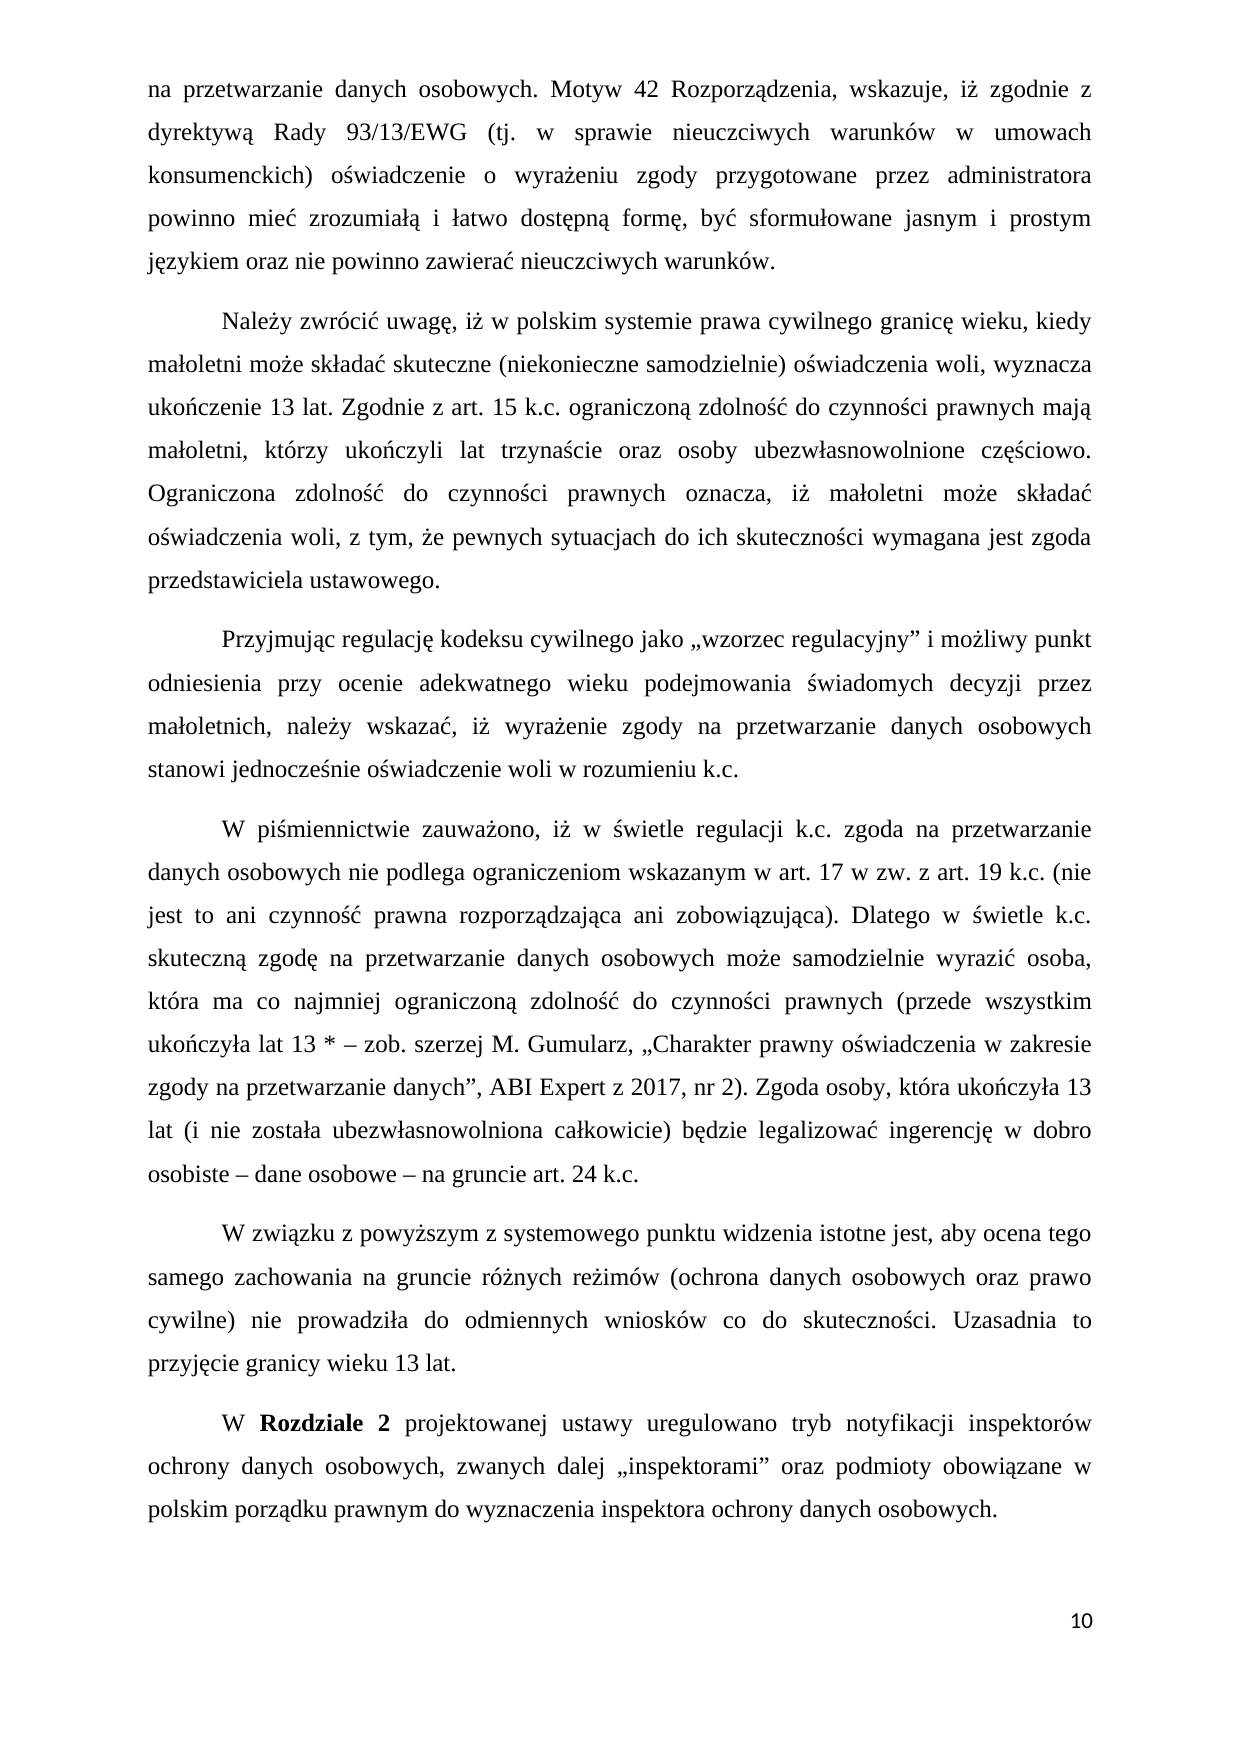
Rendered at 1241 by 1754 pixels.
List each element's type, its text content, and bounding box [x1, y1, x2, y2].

text Przyjmując regulację kodeksu cywilnego jako „wzorzec regulacyjny” i możliwy punkt odniesienia przy ocenie adekwatnego wieku podejmowania świadomych decyzji przez małoletnich, należy wskazać, iż wyrażenie zgody na przetwarzanie danych osobowych stanowi jednocześnie oświadczenie woli w rozumieniu k.c. [148, 624, 1093, 783]
text W związku z powyższym z systemowego punktu widzenia istotne jest, aby ocena tego samego zachowania na gruncie różnych reżimów (ochrona danych osobowych oraz prawo cywilne) nie prowadziła do odmiennych wniosków co do skuteczności. Uzasadnia to przyjęcie granicy wieku 13 lat. [148, 1218, 1093, 1377]
text na przetwarzanie danych osobowych. Motyw 42 Rozporządzenia, wskazuje, iż zgodnie z dyrektywą Rady 93/13/EWG (tj. w sprawie nieuczciwych warunków w umowach konsumenckich) oświadczenie o wyrażeniu zgody przygotowane przez administratora powinno mieć zrozumiałą i łatwo dostępną formę, być sformułowane jasnym i prostym językiem oraz nie powinno zawierać nieuczciwych warunków. [148, 74, 1093, 275]
text Należy zwrócić uwagę, iż w polskim systemie prawa cywilnego granicę wieku, kiedy małoletni może składać skuteczne (niekonieczne samodzielnie) oświadczenia woli, wyznacza ukończenie 13 lat. Zgodnie z art. 15 k.c. ograniczoną zdolność do czynności prawnych mają małoletni, którzy ukończyli lat trzynaście oraz osoby ubezwłasnowolnione częściowo. Ograniczona zdolność do czynności prawnych oznacza, iż małoletni może składać oświadczenia woli, z tym, że pewnych sytuacjach do ich skuteczności wymagana jest zgoda przedstawiciela ustawowego. [148, 306, 1093, 593]
text W Rozdziale 2 projektowanej ustawy uregulowano tryb notyfikacji inspektorów ochrony danych osobowych, zwanych dalej „inspektorami” oraz podmioty obowiązane w polskim porządku prawnym do wyznaczenia inspektora ochrony danych osobowych. [148, 1408, 1093, 1523]
text W piśmiennictwie zauważono, iż w świetle regulacji k.c. zgoda na przetwarzanie danych osobowych nie podlega ograniczeniom wskazanym w art. 17 w zw. z art. 19 k.c. (nie jest to ani czynność prawna rozporządzająca ani zobowiązująca). Dlatego w świetle k.c. skuteczną zgodę na przetwarzanie danych osobowych może samodzielnie wyrazić osoba, która ma co najmniej ograniczoną zdolność do czynności prawnych (przede wszystkim ukończyła lat 13 * – zob. szerzej M. Gumularz, „Charakter prawny oświadczenia w zakresie zgody na przetwarzanie danych”, ABI Expert z 2017, nr 2). Zgoda osoby, która ukończyła 13 lat (i nie została ubezwłasnowolniona całkowicie) będzie legalizować ingerencję w dobro osobiste – dane osobowe – na gruncie art. 24 k.c. [148, 814, 1093, 1187]
